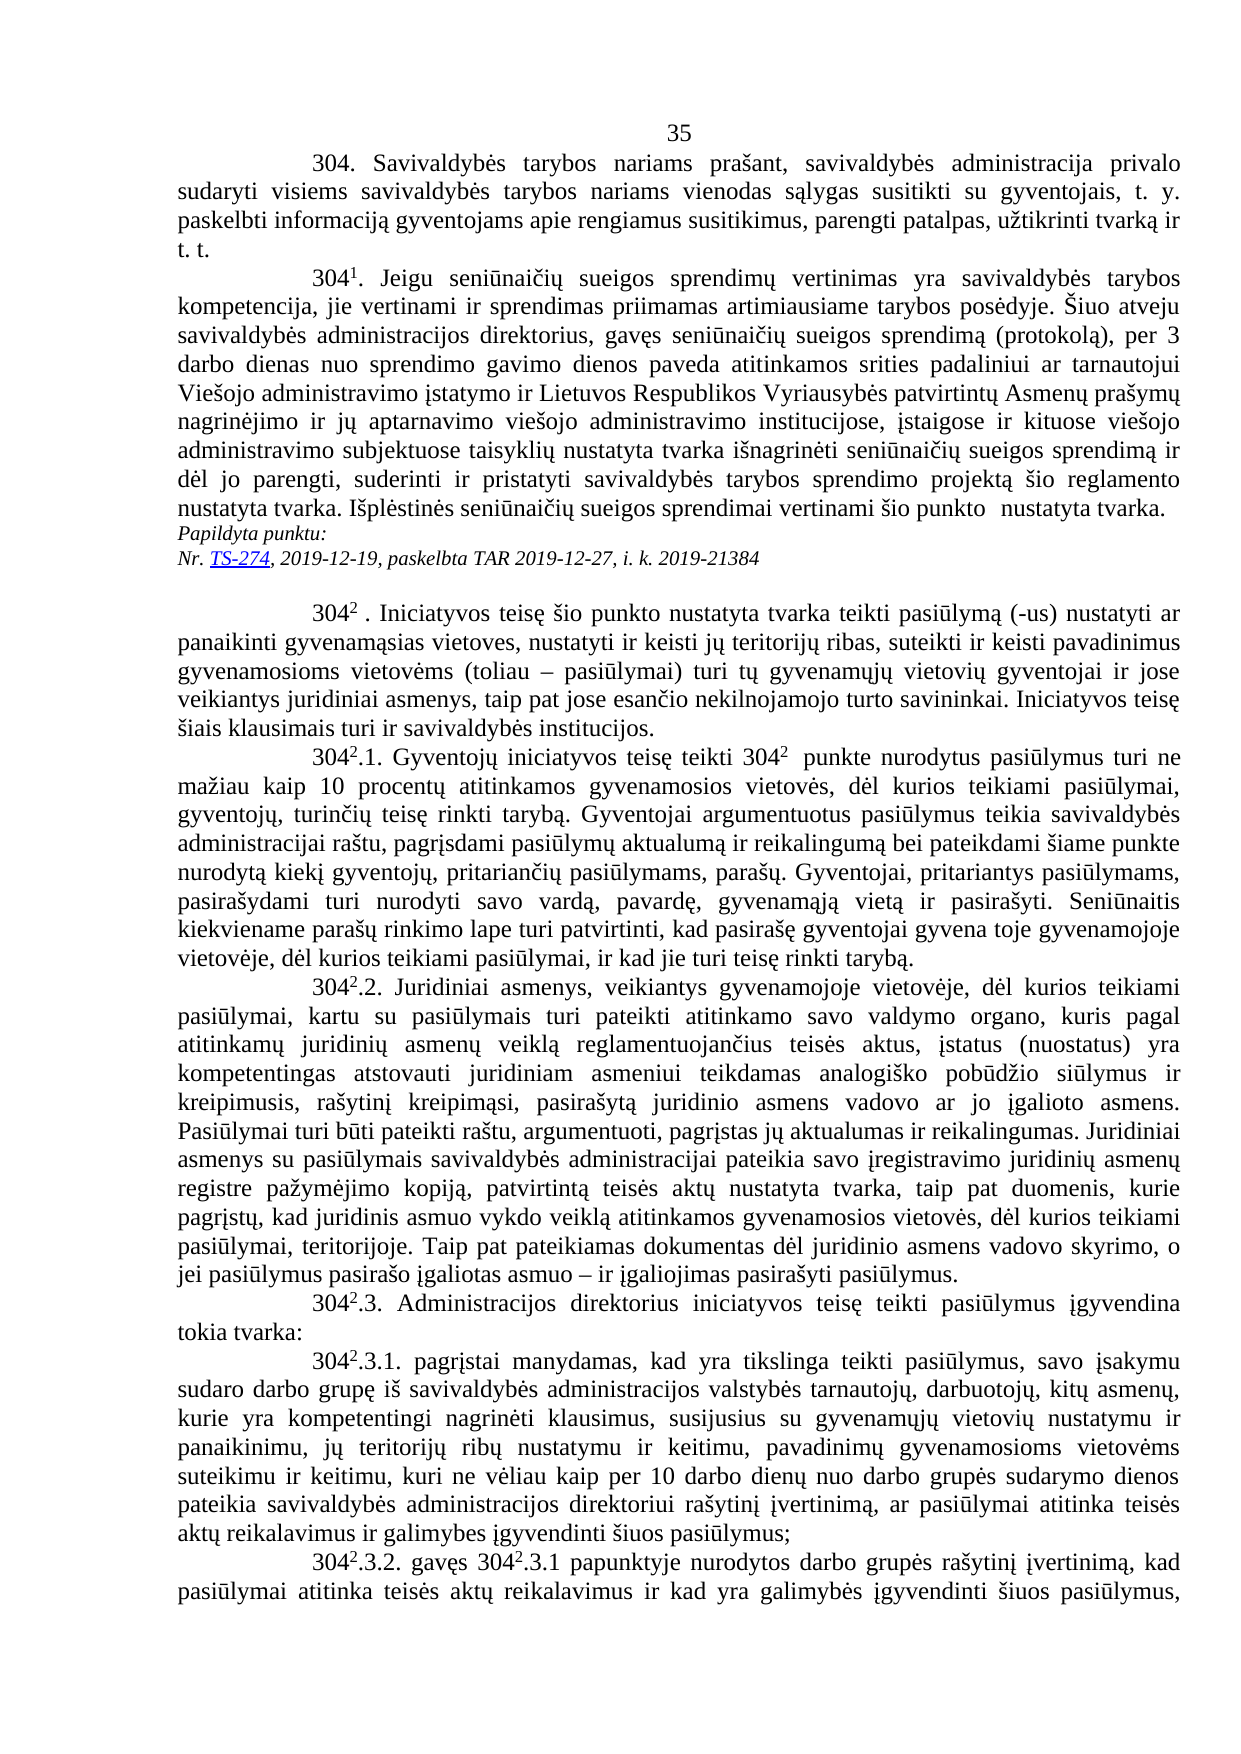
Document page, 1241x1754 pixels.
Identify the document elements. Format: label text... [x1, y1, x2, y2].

text 3042.1. Gyventojų iniciatyvos teisę teikti 3042 punkte nurodytus pasiūlymus turi ne mažiau kaip 10 procentų atitinkamos gyvenamosios vietovės, dėl kurios teikiami pasiūlymai, gyventojų, turinčių teisę rinkti tarybą. Gyventojai argumentuotus pasiūlymus teikia savivaldybės administracijai raštu, pagrįsdami pasiūlymų aktualumą ir reikalingumą bei pateikdami šiame punkte nurodytą kiekį gyventojų, pritariančių pasiūlymams, parašų. Gyventojai, pritariantys pasiūlymams, pasirašydami turi nurodyti savo vardą, pavardę, gyvenamąją vietą ir pasirašyti. Seniūnaitis kiekviename parašų rinkimo lape turi patvirtinti, kad pasirašę gyventojai gyvena toje gyvenamojoje vietovėje, dėl kurios teikiami pasiūlymai, ir kad jie turi teisę rinkti tarybą. [177, 742, 1181, 972]
text 3042.3.1. pagrįstai manydamas, kad yra tikslinga teikti pasiūlymus, savo įsakymu sudaro darbo grupę iš savivaldybės administracijos valstybės tarnautojų, darbuotojų, kitų asmenų, kurie yra kompetentingi nagrinėti klausimus, susijusius su gyvenamųjų vietovių nustatymu ir panaikinimu, jų teritorijų ribų nustatymu ir keitimu, pavadinimų gyvenamosioms vietovėms suteikimu ir keitimu, kuri ne vėliau kaip per 10 darbo dienų nuo darbo grupės sudarymo dienos pateikia savivaldybės administracijos direktoriui rašytinį įvertinimą, ar pasiūlymai atitinka teisės aktų reikalavimus ir galimybes įgyvendinti šiuos pasiūlymus; [177, 1346, 1181, 1547]
text 304. Savivaldybės tarybos nariams prašant, savivaldybės administracija privalo sudaryti visiems savivaldybės tarybos nariams vienodas sąlygas susitikti su gyventojais, t. y. paskelbti informaciją gyventojams apie rengiamus susitikimus, parengti patalpas, užtikrinti tvarką ir t. t. [177, 148, 1181, 263]
text 3041. Jeigu seniūnaičių sueigos sprendimų vertinimas yra savivaldybės tarybos kompetencija, jie vertinami ir sprendimas priimamas artimiausiame tarybos posėdyje. Šiuo atveju savivaldybės administracijos direktorius, gavęs seniūnaičių sueigos sprendimą (protokolą), per 3 darbo dienas nuo sprendimo gavimo dienos paveda atitinkamos srities padaliniui ar tarnautojui Viešojo administravimo įstatymo ir Lietuvos Respublikos Vyriausybės patvirtintų Asmenų prašymų nagrinėjimo ir jų aptarnavimo viešojo administravimo institucijose, įstaigose ir kituose viešojo administravimo subjektuose taisyklių nustatyta tvarka išnagrinėti seniūnaičių sueigos sprendimą ir dėl jo parengti, suderinti ir pristatyti savivaldybės tarybos sprendimo projektą šio reglamento nustatyta tvarka. Išplėstinės seniūnaičių sueigos sprendimai vertinami šio punkto nustatyta tvarka. [177, 263, 1181, 521]
text 3042 . Iniciatyvos teisę šio punkto nustatyta tvarka teikti pasiūlymą (-us) nustatyti ar panaikinti gyvenamąsias vietoves, nustatyti ir keisti jų teritorijų ribas, suteikti ir keisti pavadinimus gyvenamosioms vietovėms (toliau – pasiūlymai) turi tų gyvenamųjų vietovių gyventojai ir jose veikiantys juridiniai asmenys, taip pat jose esančio nekilnojamojo turto savininkai. Iniciatyvos teisę šiais klausimais turi ir savivaldybės institucijos. [177, 598, 1181, 742]
text Papildyta punktu: [177, 521, 1181, 545]
text 3042.3.2. gavęs 3042.3.1 papunktyje nurodytos darbo grupės rašytinį įvertinimą, kad pasiūlymai atitinka teisės aktų reikalavimus ir kad yra galimybės įgyvendinti šiuos pasiūlymus, [177, 1547, 1181, 1604]
text Nr. TS-274, 2019-12-19, paskelbta TAR 2019-12-27, i. k. 2019-21384 [177, 545, 1181, 569]
text 3042.3. Administracijos direktorius iniciatyvos teisę teikti pasiūlymus įgyvendina tokia tvarka: [177, 1288, 1181, 1346]
text 3042.2. Juridiniai asmenys, veikiantys gyvenamojoje vietovėje, dėl kurios teikiami pasiūlymai, kartu su pasiūlymais turi pateikti atitinkamo savo valdymo organo, kuris pagal atitinkamų juridinių asmenų veiklą reglamentuojančius teisės aktus, įstatus (nuostatus) yra kompetentingas atstovauti juridiniam asmeniui teikdamas analogiško pobūdžio siūlymus ir kreipimusis, rašytinį kreipimąsi, pasirašytą juridinio asmens vadovo ar jo įgalioto asmens. Pasiūlymai turi būti pateikti raštu, argumentuoti, pagrįstas jų aktualumas ir reikalingumas. Juridiniai asmenys su pasiūlymais savivaldybės administracijai pateikia savo įregistravimo juridinių asmenų registre pažymėjimo kopiją, patvirtintą teisės aktų nustatyta tvarka, taip pat duomenis, kurie pagrįstų, kad juridinis asmuo vykdo veiklą atitinkamos gyvenamosios vietovės, dėl kurios teikiami pasiūlymai, teritorijoje. Taip pat pateikiamas dokumentas dėl juridinio asmens vadovo skyrimo, o jei pasiūlymus pasirašo įgaliotas asmuo – ir įgaliojimas pasirašyti pasiūlymus. [177, 972, 1181, 1288]
